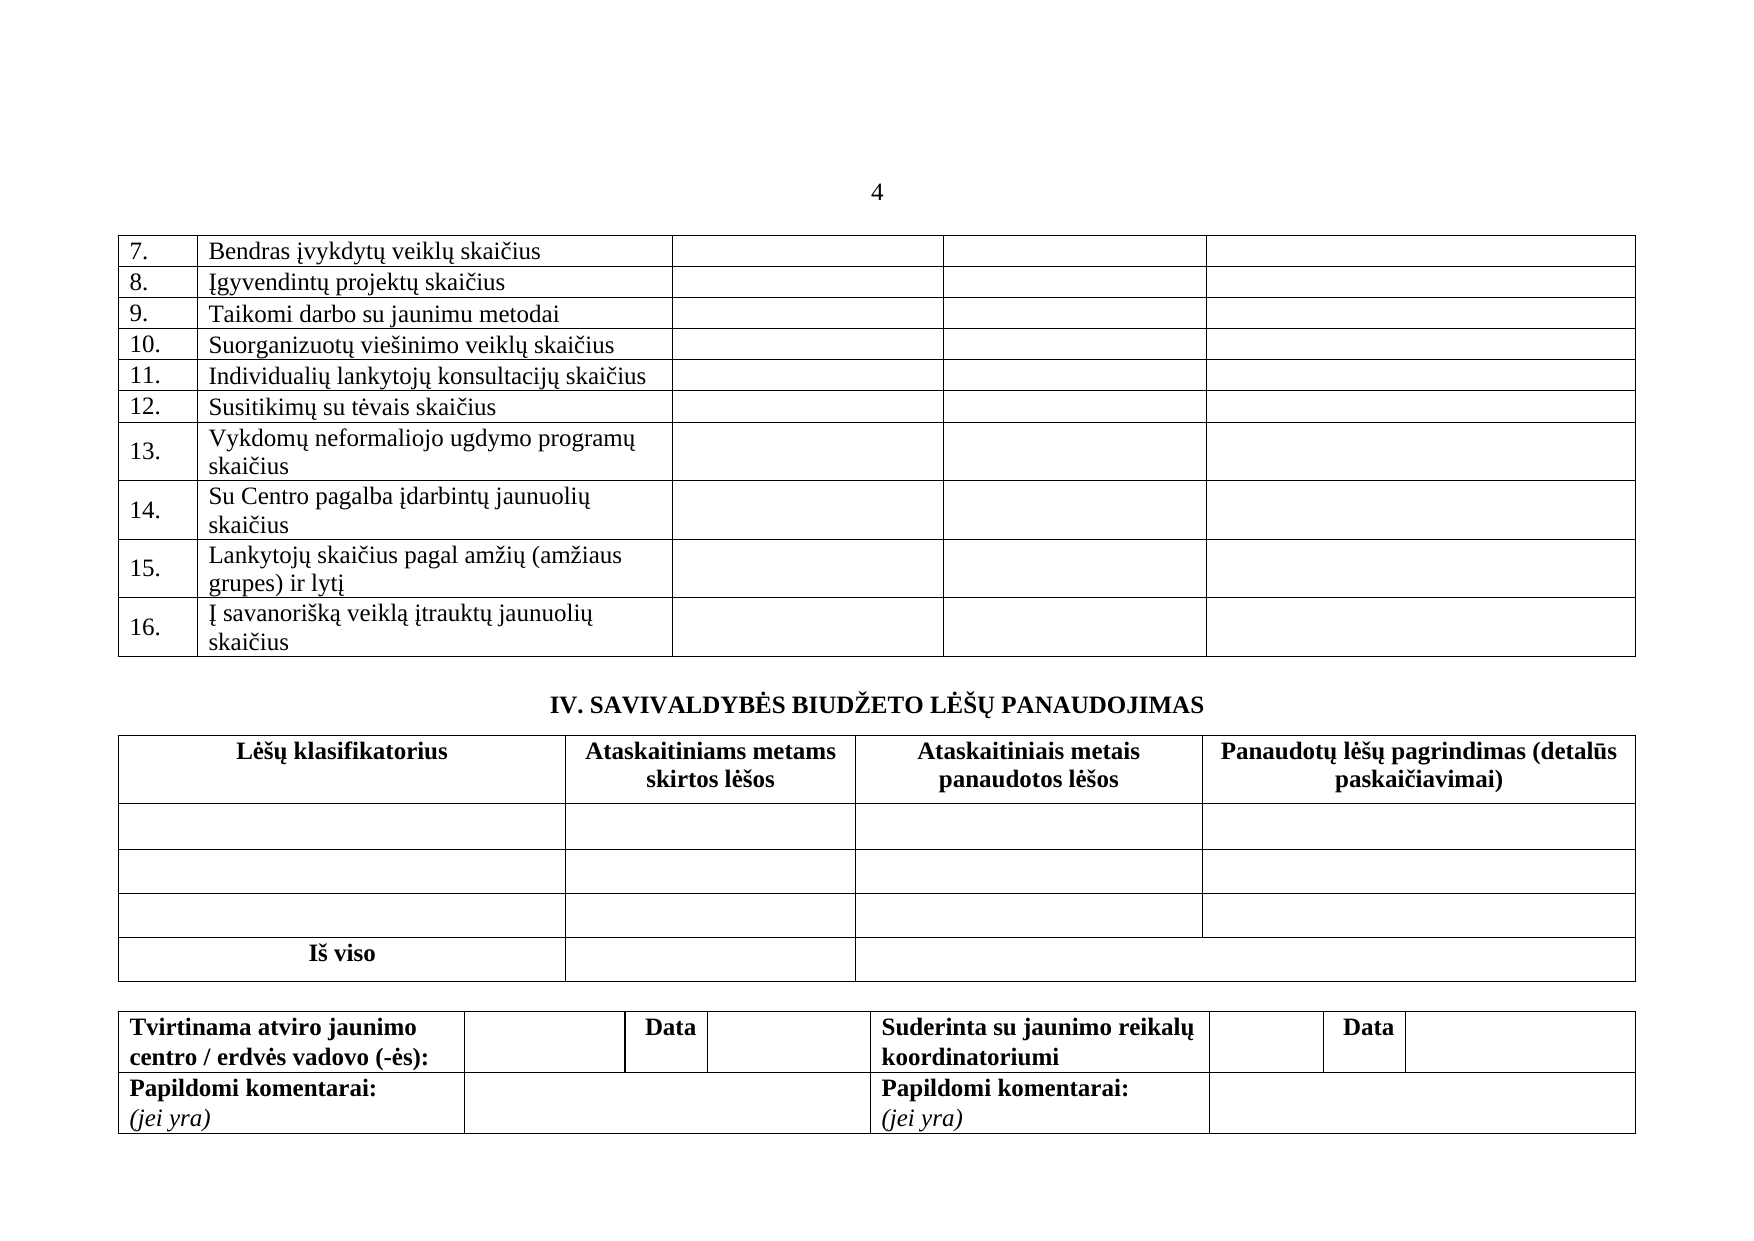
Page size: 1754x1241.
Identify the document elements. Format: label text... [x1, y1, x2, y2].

table_cell Vykdomų neformaliojo ugdymo programų skaičius [198, 423, 672, 480]
table_header [465, 1012, 624, 1072]
table_cell 15. [119, 540, 197, 597]
table_cell [566, 804, 855, 849]
table_cell [1203, 804, 1635, 849]
table_cell 10. [119, 329, 197, 359]
table_cell [944, 423, 1206, 480]
table_cell [1203, 894, 1635, 937]
text IV. SAVIVALDYBĖS BIUDŽETO LĖŠŲ PANAUDOJIMAS [118, 690, 1636, 718]
table_cell [1207, 298, 1635, 328]
table_cell [1207, 423, 1635, 480]
table_cell [856, 850, 1202, 893]
table_cell [673, 329, 943, 359]
table_cell Susitikimų su tėvais skaičius [198, 391, 672, 422]
table_cell [119, 804, 565, 849]
table_cell Iš viso [119, 938, 565, 981]
table_cell [944, 540, 1206, 597]
table_cell [673, 360, 943, 390]
table_cell [944, 329, 1206, 359]
table_cell [944, 298, 1206, 328]
table_cell Lankytojų skaičius pagal amžių (amžiaus grupes) ir lytį [198, 540, 672, 597]
table_cell Bendras įvykdytų veiklų skaičius [198, 236, 672, 266]
table_cell Taikomi darbo su jaunimu metodai [198, 298, 672, 328]
table_cell [673, 267, 943, 297]
table_cell [566, 850, 855, 893]
table_cell Į savanorišką veiklą įtrauktų jaunuolių skaičius [198, 598, 672, 656]
table_cell 12. [119, 391, 197, 422]
table_cell [856, 938, 1635, 981]
table_cell [856, 894, 1202, 937]
table_cell [1207, 540, 1635, 597]
table_cell 16. [119, 598, 197, 656]
table_cell [944, 360, 1206, 390]
table_header Suderinta su jaunimo reikalų koordinatoriumi [871, 1012, 1209, 1072]
table_cell [1207, 329, 1635, 359]
table_cell [856, 804, 1202, 849]
table_cell [119, 894, 565, 937]
table_cell [944, 598, 1206, 656]
table_header Panaudotų lėšų pagrindimas (detalūs paskaičiavimai) [1203, 736, 1635, 803]
table_cell [944, 267, 1206, 297]
table_cell 8. [119, 267, 197, 297]
table_cell [1207, 236, 1635, 266]
table_header [1406, 1012, 1635, 1072]
table_cell 9. [119, 298, 197, 328]
table_cell Su Centro pagalba įdarbintų jaunuolių skaičius [198, 481, 672, 539]
table_cell [944, 391, 1206, 422]
table_cell [673, 423, 943, 480]
table_header Lėšų klasifikatorius [119, 736, 565, 803]
table_header Ataskaitiniams metams skirtos lėšos [566, 736, 855, 803]
table_cell Papildomi komentarai: (jei yra) [119, 1073, 464, 1133]
table_cell [673, 540, 943, 597]
table_cell [1207, 267, 1635, 297]
table_header [1210, 1012, 1323, 1072]
table_cell [673, 236, 943, 266]
table_cell [1207, 598, 1635, 656]
table_cell Įgyvendintų projektų skaičius [198, 267, 672, 297]
table_cell 7. [119, 236, 197, 266]
table_cell [566, 894, 855, 937]
table_cell [465, 1073, 870, 1133]
table_cell 11. [119, 360, 197, 390]
table_header Tvirtinama atviro jaunimo centro / erdvės vadovo (-ės): [119, 1012, 464, 1072]
table_cell [673, 598, 943, 656]
table_header Ataskaitiniais metais panaudotos lėšos [856, 736, 1202, 803]
table_cell [944, 236, 1206, 266]
table_cell Papildomi komentarai: (jei yra) [871, 1073, 1209, 1133]
table_cell Suorganizuotų viešinimo veiklų skaičius [198, 329, 672, 359]
table_cell [673, 298, 943, 328]
table_cell 13. [119, 423, 197, 480]
table_cell Individualių lankytojų konsultacijų skaičius [198, 360, 672, 390]
table_header Data [1324, 1012, 1405, 1072]
table_cell [1210, 1073, 1635, 1133]
table_cell 14. [119, 481, 197, 539]
table_cell [944, 481, 1206, 539]
table_cell [1207, 481, 1635, 539]
table_header [708, 1012, 870, 1072]
table_cell [1203, 850, 1635, 893]
table_cell [566, 938, 855, 981]
table_cell [673, 481, 943, 539]
table_cell [1207, 391, 1635, 422]
table_cell [1207, 360, 1635, 390]
table_cell [673, 391, 943, 422]
table_header Data [626, 1012, 707, 1072]
table_cell [119, 850, 565, 893]
